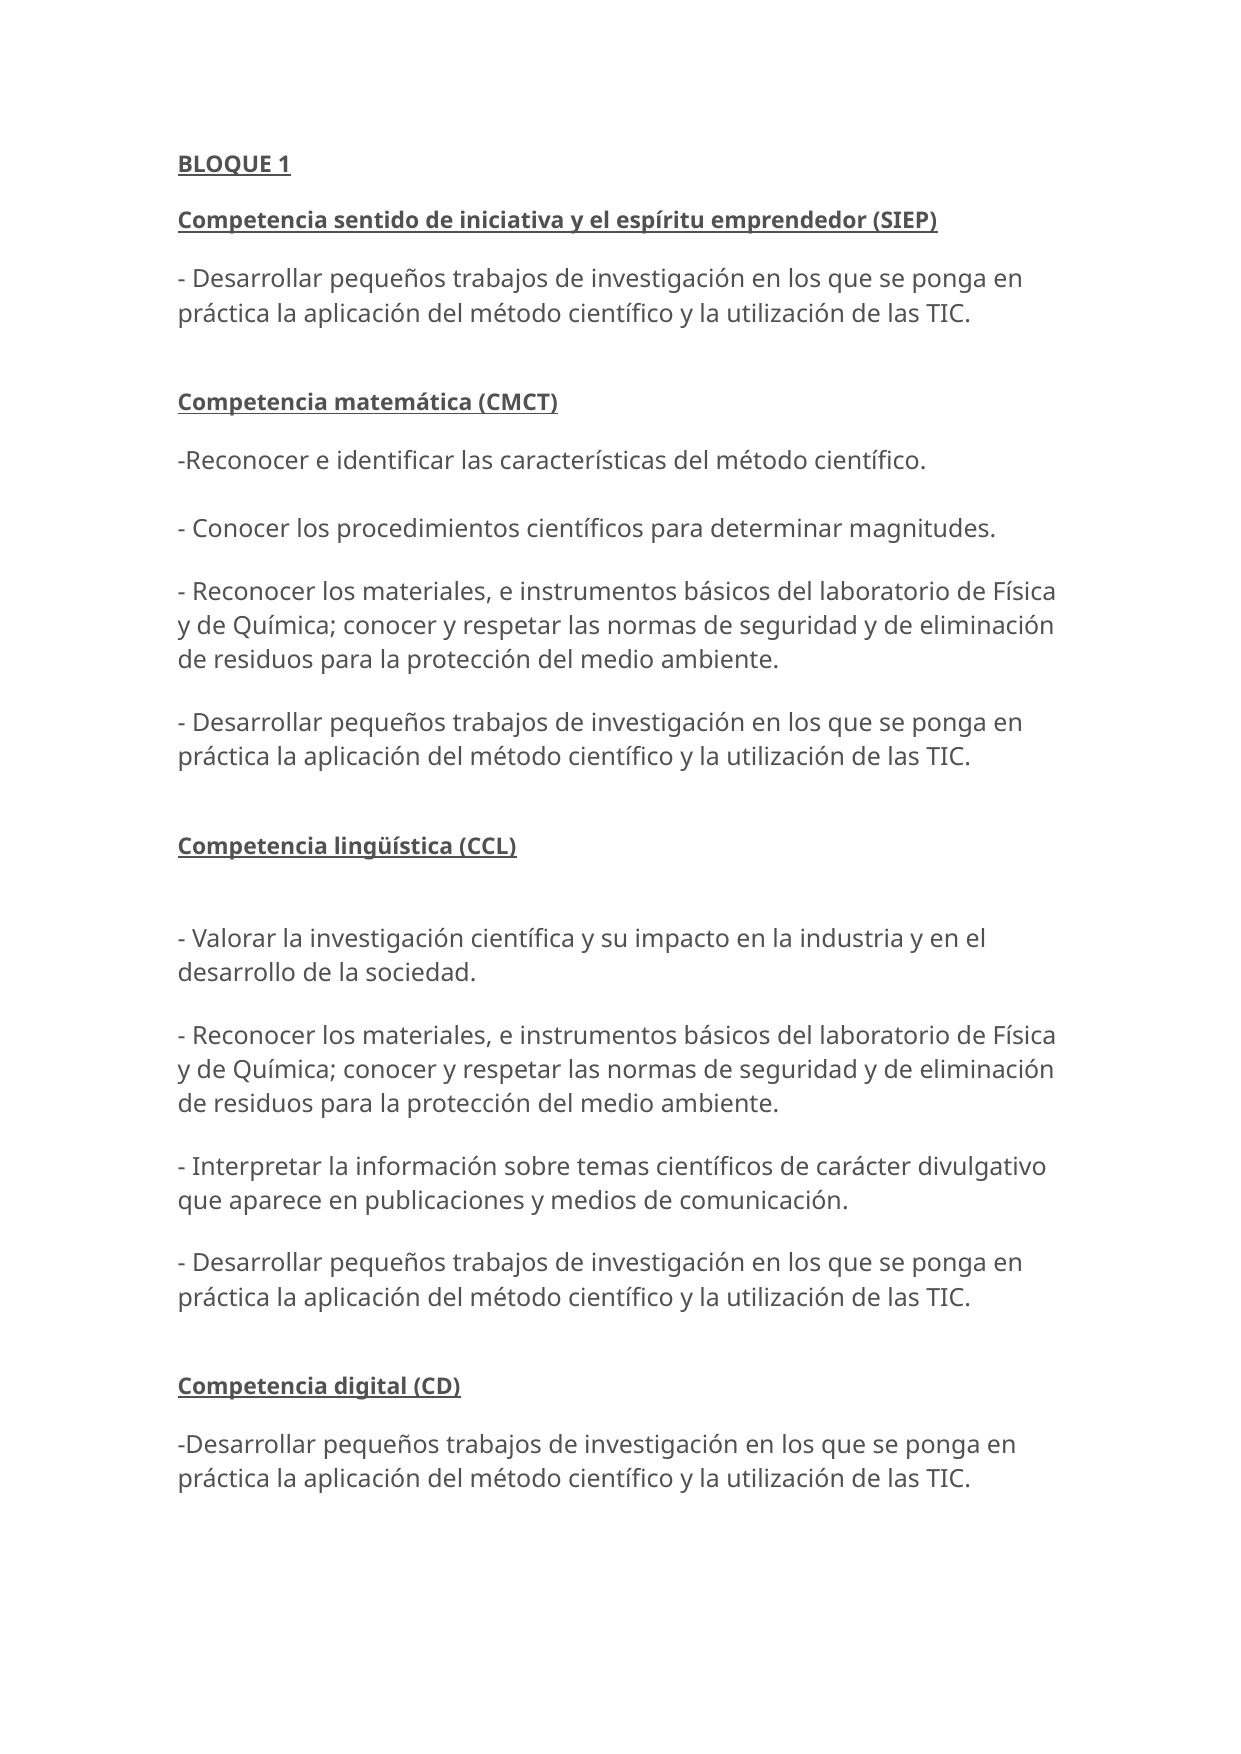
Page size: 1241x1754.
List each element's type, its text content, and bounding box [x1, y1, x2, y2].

text Competencia lingüística (CCL) [177, 829, 1063, 861]
text Competencia matemática (CMCT) [177, 386, 1063, 417]
text -Desarrollar pequeños trabajos de investigación en los que se ponga en práctica la aplicación del método científico y la utilización de las TIC. [177, 1427, 1063, 1495]
text - Desarrollar pequeños trabajos de investigación en los que se ponga en práctica la aplicación del método científico y la utilización de las TIC. [177, 261, 1063, 329]
text - Interpretar la información sobre temas científicos de carácter divulgativo que aparece en publicaciones y medios de comunicación. [177, 1148, 1063, 1216]
text - Desarrollar pequeños trabajos de investigación en los que se ponga en práctica la aplicación del método científico y la utilización de las TIC. [177, 705, 1063, 773]
text - Reconocer los materiales, e instrumentos básicos del laboratorio de Física y de Química; conocer y respetar las normas de seguridad y de eliminación de residuos para la protección del medio ambiente. [177, 574, 1063, 676]
text -Reconocer e identificar las características del método científico. [177, 443, 1063, 477]
text BLOQUE 1 [177, 148, 1063, 179]
text - Desarrollar pequeños trabajos de investigación en los que se ponga en práctica la aplicación del método científico y la utilización de las TIC. [177, 1245, 1063, 1313]
text - Conocer los procedimientos científicos para determinar magnitudes. [177, 511, 1063, 545]
text - Valorar la investigación científica y su impacto en la industria y en el desarrollo de la sociedad. [177, 920, 1063, 988]
text Competencia sentido de iniciativa y el espíritu emprendedor (SIEP) [177, 204, 1063, 236]
text Competencia digital (CD) [177, 1370, 1063, 1401]
text - Reconocer los materiales, e instrumentos básicos del laboratorio de Física y de Química; conocer y respetar las normas de seguridad y de eliminación de residuos para la protección del medio ambiente. [177, 1017, 1063, 1119]
